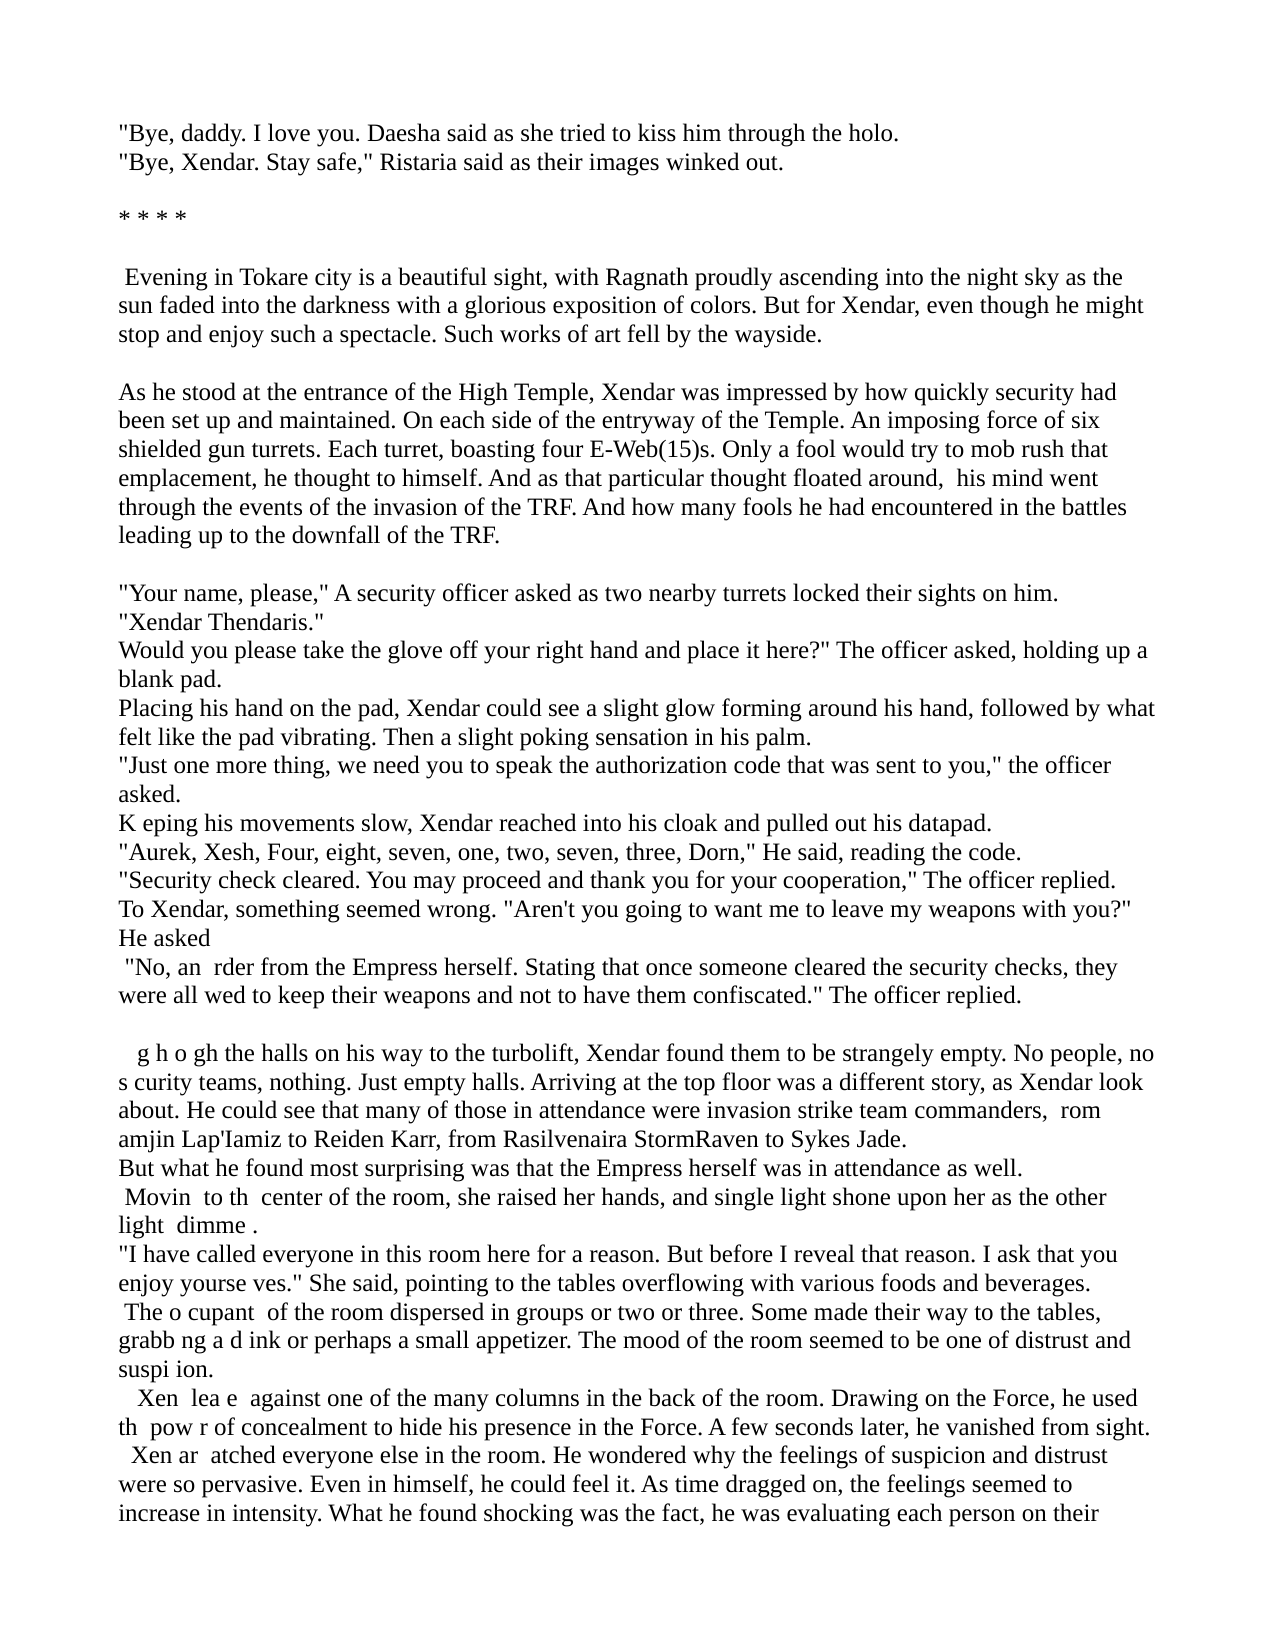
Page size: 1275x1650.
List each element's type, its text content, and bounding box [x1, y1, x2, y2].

text "Bye, daddy. I love you. Daesha said as she tried to kiss him through the holo. "Bye, Xendar. Stay safe," Ristaria said as their images winked out. [118, 118, 1157, 204]
text * * * * Evening in Tokare city is a beautiful sight, with Ragnath proudly ascending into the night sky as the sun faded into the darkness with a glorious exposition of colors. But for Xendar, even though he might stop and enjoy such a spectacle. Such works of art fell by the wayside. As he stood at the entrance of the High Temple, Xendar was impressed by how quickly security had been set up and maintained. On each side of the entryway of the Temple. An imposing force of six shielded gun turrets. Each turret, boasting four E-Web(15)s. Only a fool would try to mob rush that emplacement, he thought to himself. And as that particular thought floated around, his mind went through the events of the invasion of the TRF. And how many fools he had encountered in the battles leading up to the downfall of the TRF. "Your name, please," A security officer asked as two nearby turrets locked their sights on him. "Xendar Thendaris." Would you please take the glove off your right hand and place it here?" The officer asked, holding up a blank pad. Placing his hand on the pad, Xendar could see a slight glow forming around his hand, followed by what felt like the pad vibrating. Then a slight poking sensation in his palm. "Just one more thing, we need you to speak the authorization code that was sent to you," the officer asked. K eping his movements slow, Xendar reached into his cloak and pulled out his datapad. "Aurek, Xesh, Four, eight, seven, one, two, seven, three, Dorn," He said, reading the code. "Security check cleared. You may proceed and thank you for your cooperation," The officer replied. To Xendar, something seemed wrong. "Aren't you going to want me to leave my weapons with you?" He asked "No, an rder from the Empress herself. Stating that once someone cleared the security checks, they were all wed to keep their weapons and not to have them confiscated." The officer replied. g h o gh the halls on his way to the turbolift, Xendar found them to be strangely empty. No people, no s curity teams, nothing. Just empty halls. Arriving at the top floor was a different story, as Xendar look about. He could see that many of those in attendance were invasion strike team commanders, rom amjin Lap'Iamiz to Reiden Karr, from Rasilvenaira StormRaven to Sykes Jade. But what he found most surprising was that the Empress herself was in attendance as well. Movin to th center of the room, she raised her hands, and single light shone upon her as the other light dimme . "I have called everyone in this room here for a reason. But before I reveal that reason. I ask that you enjoy yourse ves." She said, pointing to the tables overflowing with various foods and beverages. The o cupant of the room dispersed in groups or two or three. Some made their way to the tables, grabb ng a d ink or perhaps a small appetizer. The mood of the room seemed to be one of distrust and suspi ion. Xen lea e against one of the many columns in the back of the room. Drawing on the Force, he used th pow r of concealment to hide his presence in the Force. A few seconds later, he vanished from sight. Xen ar atched everyone else in the room. He wondered why the feelings of suspicion and distrust were so pervasive. Even in himself, he could feel it. As time dragged on, the feelings seemed to increase in intensity. What he found shocking was the fact, he was evaluating each person on their [118, 204, 1157, 1527]
